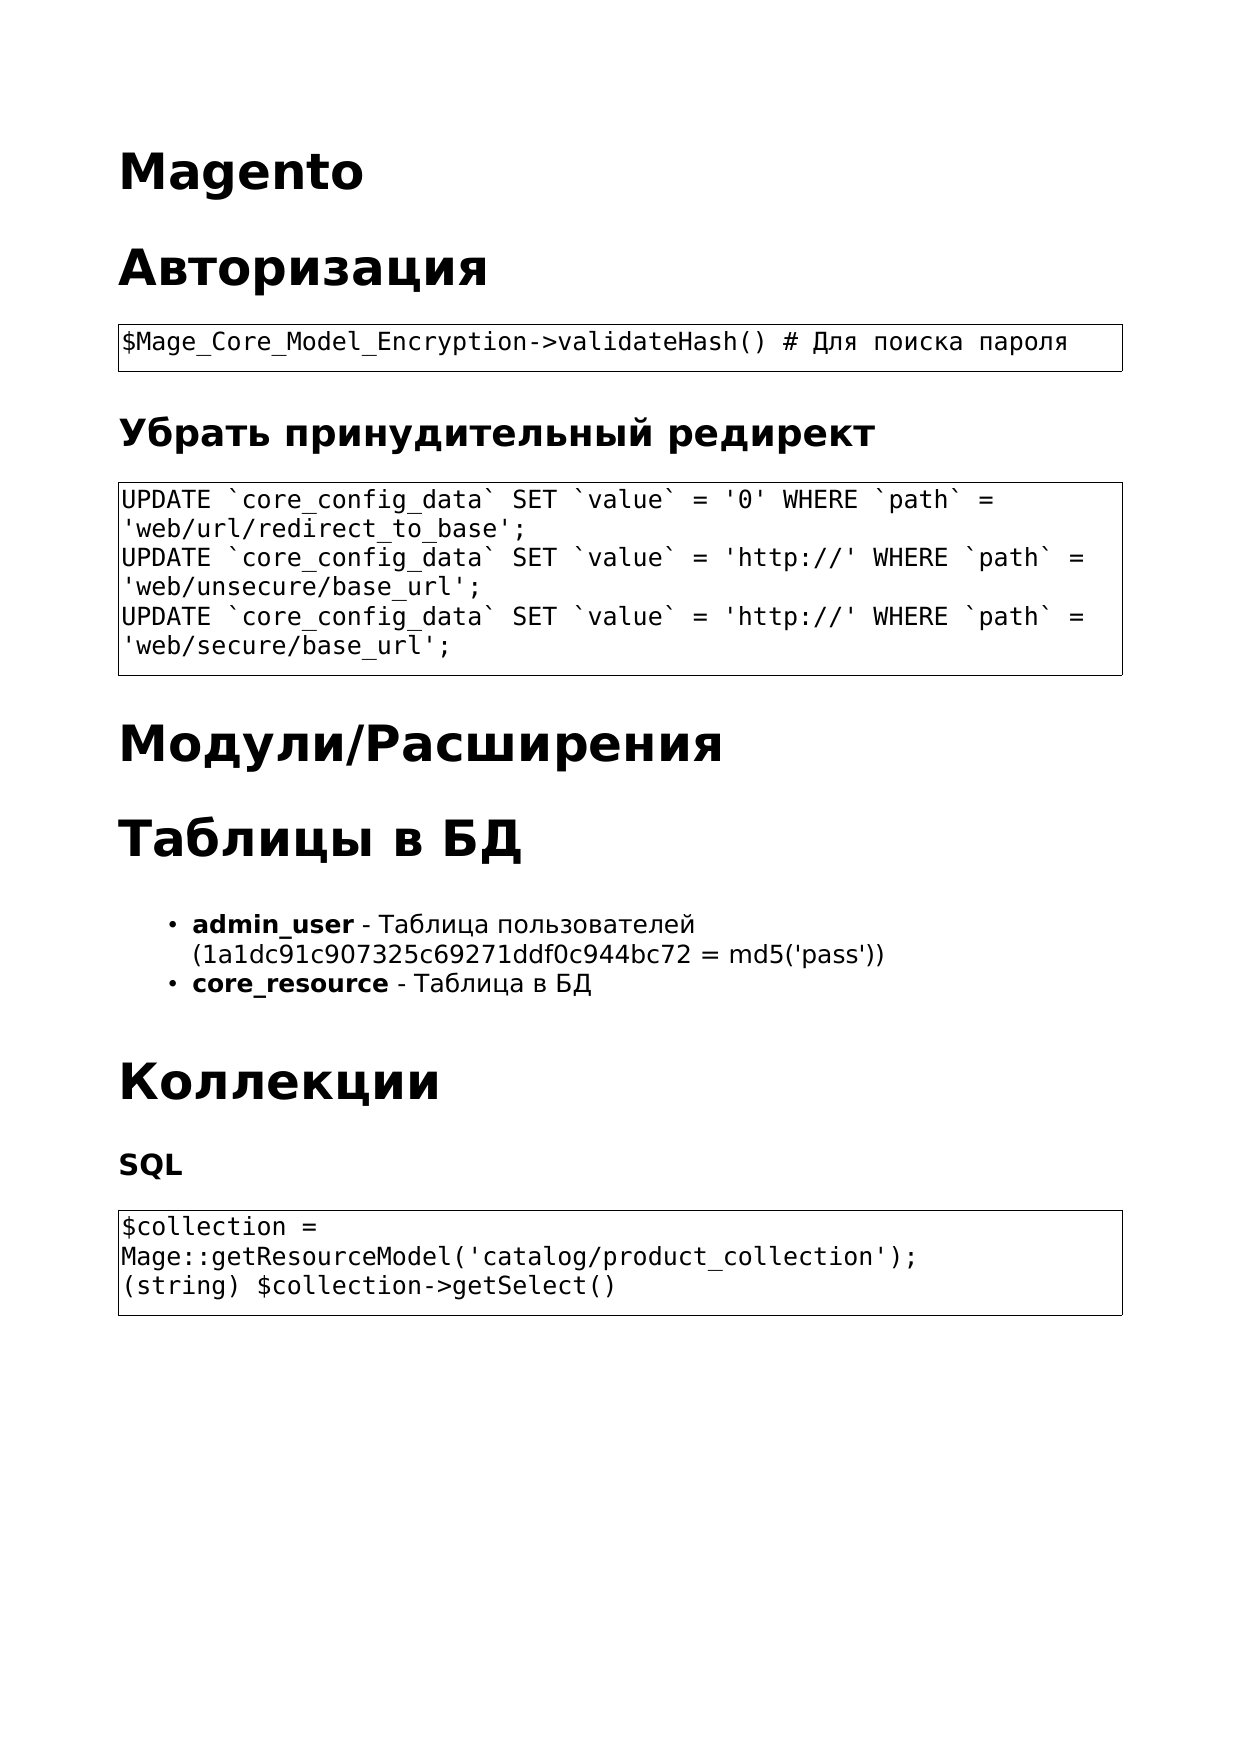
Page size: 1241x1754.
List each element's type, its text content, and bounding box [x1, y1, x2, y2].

list admin_user - Таблица пользователей (1a1dc91c907325c69271ddf0c944bc72 = md5('pass')) [177, 911, 1122, 969]
table_header $collection = Mage::getResourceModel('catalog/product_collection'); (string) $collection->getSelect() [119, 1211, 1122, 1315]
subtitle Убрать принудительный редирект [118, 411, 1122, 455]
table_header $Mage_Core_Model_Encryption->validateHash() # Для поиска пароля [119, 325, 1122, 371]
subtitle Magento [118, 143, 1122, 201]
subtitle Таблицы в БД [118, 810, 1122, 869]
subtitle Авторизация [118, 239, 1122, 297]
subtitle SQL [118, 1148, 1122, 1182]
subtitle Модули/Расширения [118, 715, 1122, 773]
table_header UPDATE `core_config_data` SET `value` = '0' WHERE `path` = 'web/url/redirect_to_base'; UPDATE `core_config_data` SET `value` = 'http://' WHERE `path` = 'web/unsecure/base_url'; UPDATE `core_config_data` SET `value` = 'http://' WHERE `path` = 'web/secure/base_url'; [119, 483, 1122, 675]
list core_resource - Таблица в БД [177, 969, 1122, 998]
subtitle Коллекции [118, 1053, 1122, 1111]
